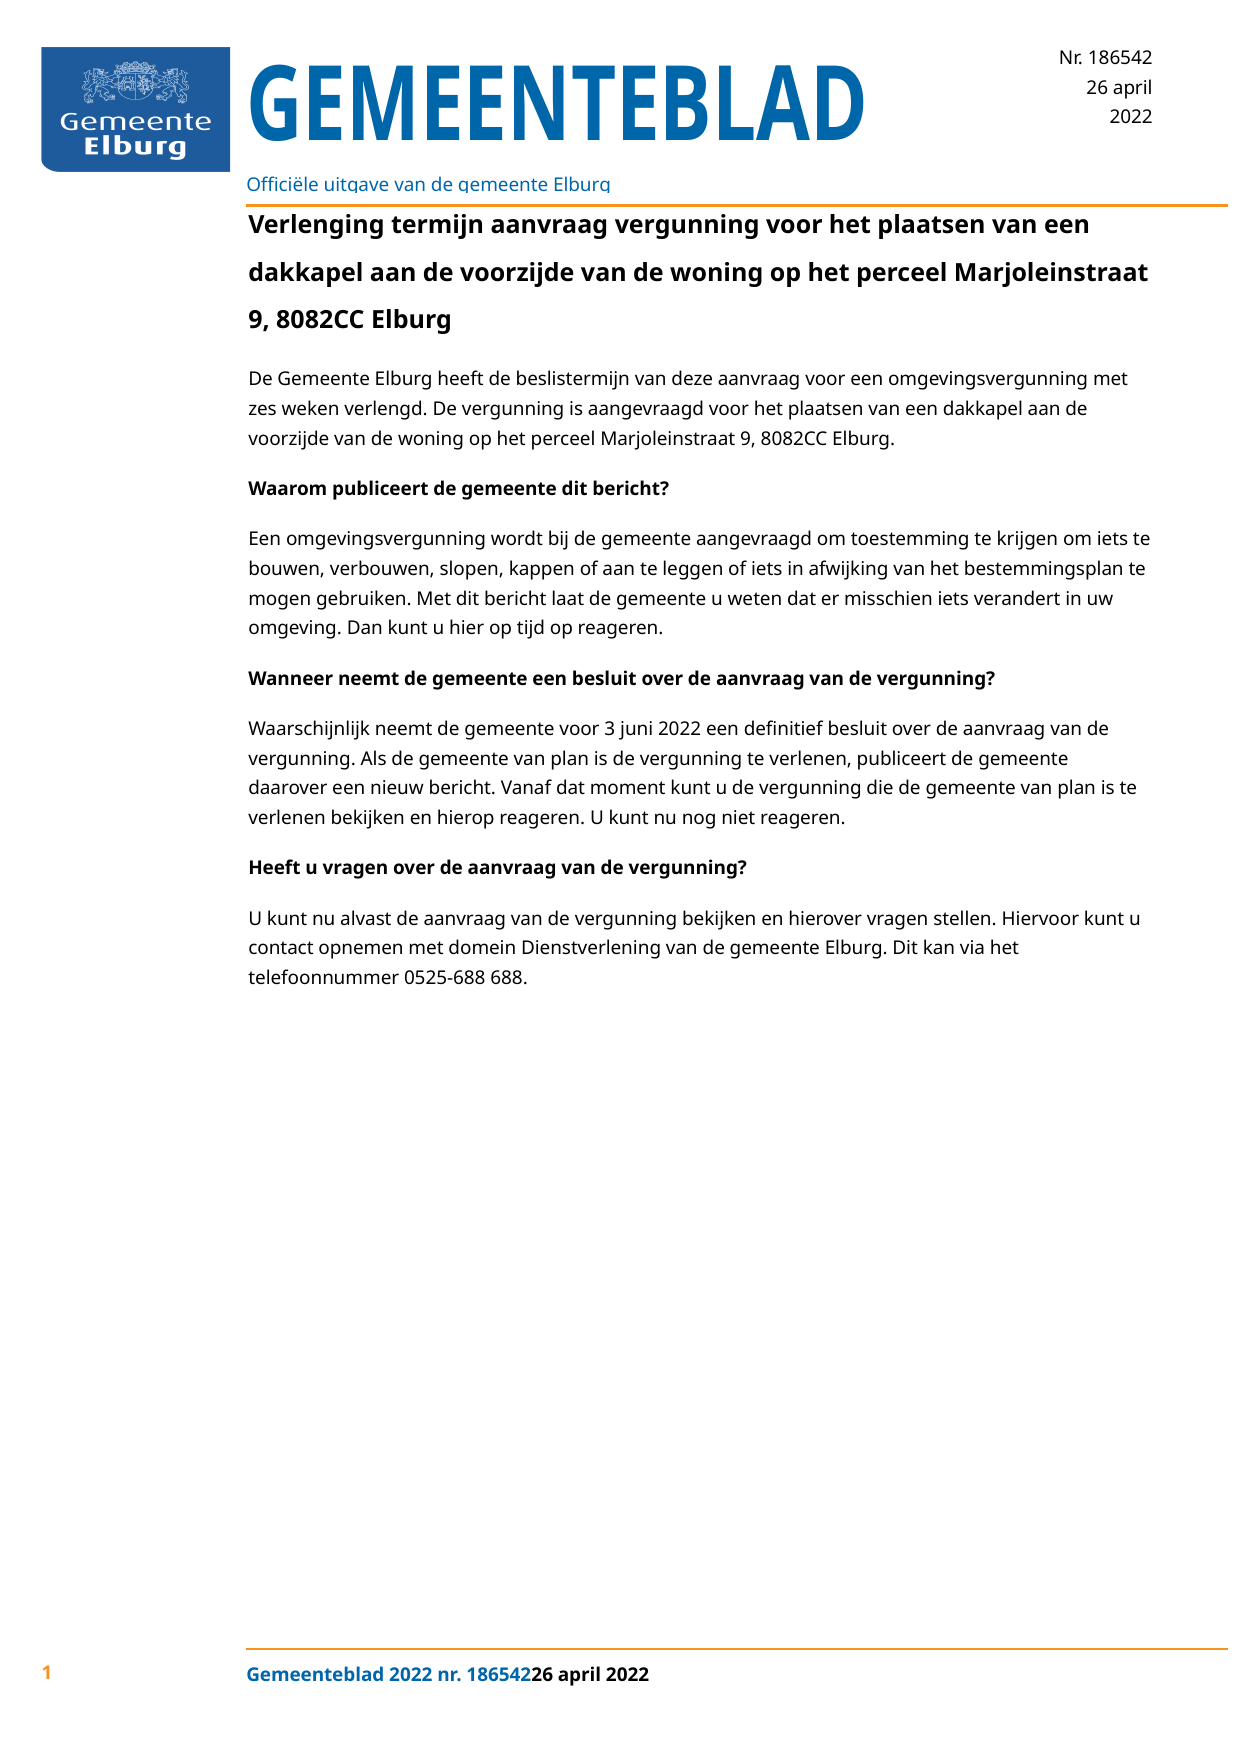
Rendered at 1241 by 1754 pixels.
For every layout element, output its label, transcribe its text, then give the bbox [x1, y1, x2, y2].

text Waarschijnlijk neemt de gemeente voor 3 juni 2022 een definitief besluit over de aanvraag van de vergunning. Als de gemeente van plan is de vergunning te verlenen, publiceert de gemeente daarover een nieuw bericht. Vanaf dat moment kunt u de vergunning die de gemeente van plan is te verlenen bekijken en hierop reageren. U kunt nu nog niet reageren. [248, 715, 1152, 829]
text Verlenging termijn aanvraag vergunning voor het plaatsen van een dakkapel aan de voorzijde van de woning op het perceel Marjoleinstraat 9, 8082CC Elburg [248, 207, 1152, 336]
text Waarom publiceert de gemeente dit bericht? [248, 475, 1152, 501]
picture [41, 47, 231, 172]
text Heeft u vragen over de aanvraag van de vergunning? [248, 854, 1152, 880]
text De Gemeente Elburg heeft de beslistermijn van deze aanvraag voor een omgevingsvergunning met zes weken verlengd. De vergunning is aangevraagd voor het plaatsen van een dakkapel aan de voorzijde van de woning op het perceel Marjoleinstraat 9, 8082CC Elburg. [248, 366, 1152, 450]
text U kunt nu alvast de aanvraag van de vergunning bekijken en hierover vragen stellen. Hiervoor kunt u contact opnemen met domein Dienstverlening van de gemeente Elburg. Dit kan via het telefoonnummer 0525-688 688. [248, 905, 1152, 989]
text Wanneer neemt de gemeente een besluit over de aanvraag van de vergunning? [248, 665, 1152, 690]
text Een omgevingsvergunning wordt bij de gemeente aangevraagd om toestemming te krijgen om iets te bouwen, verbouwen, slopen, kappen of aan te leggen of iets in afwijking van het bestemmingsplan te mogen gebruiken. Met dit bericht laat de gemeente u weten dat er misschien iets verandert in uw omgeving. Dan kunt u hier op tijd op reageren. [248, 526, 1152, 640]
